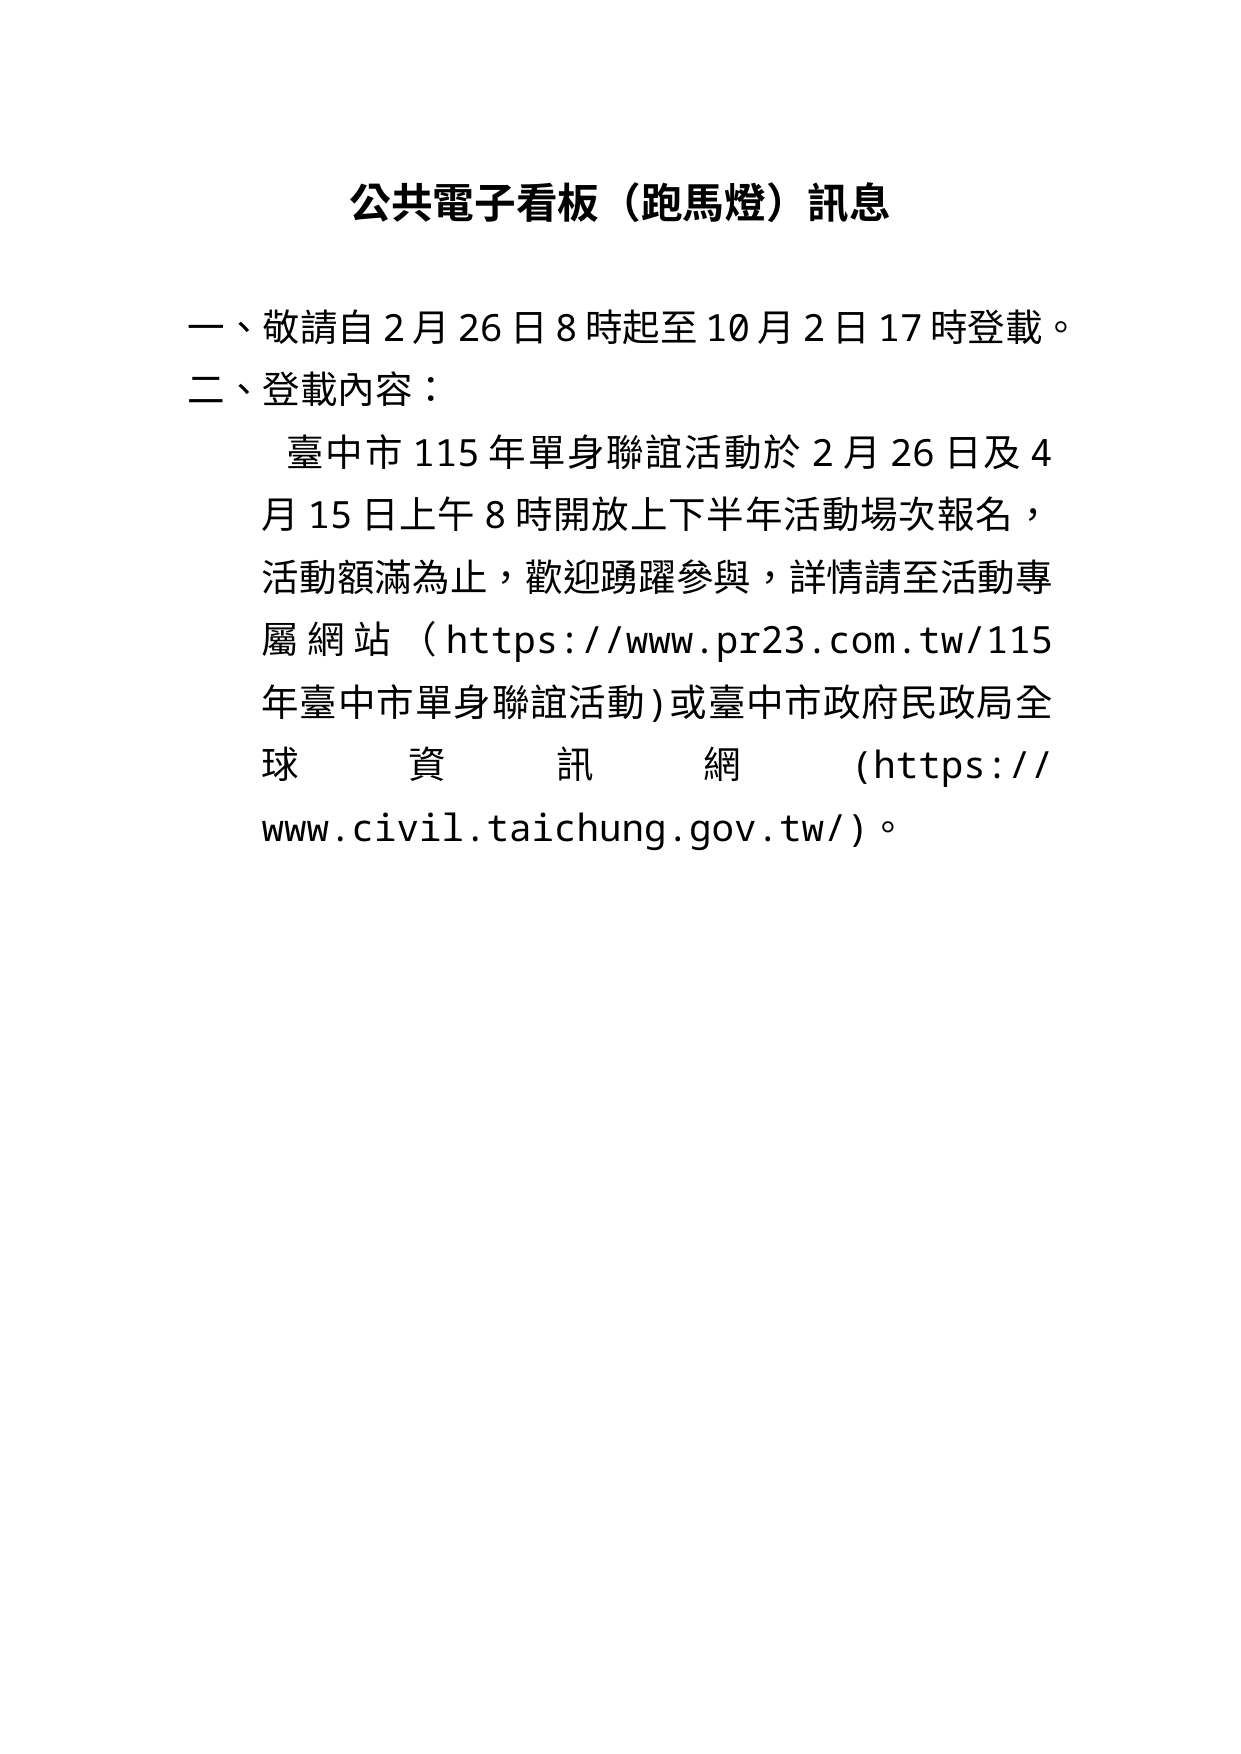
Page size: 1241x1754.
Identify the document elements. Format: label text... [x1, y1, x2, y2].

text 一、敬請自2月26日8時起至10月2日17時登載。 [187, 283, 1053, 346]
text 臺中市115年單身聯誼活動於2月26日及4月15日上午8時開放上下半年活動場次報名，活動額滿為止，歡迎踴躍參與，詳情請至活動專屬網站（https://www.pr23.com.tw/115年臺中市單身聯誼活動)或臺中市政府民政局全球資訊網(https://www.civil.taichung.gov.tw/)。 [187, 408, 1053, 846]
text 公共電子看板（跑馬燈）訊息 [187, 158, 1053, 221]
text 二、登載內容： [187, 346, 1053, 408]
